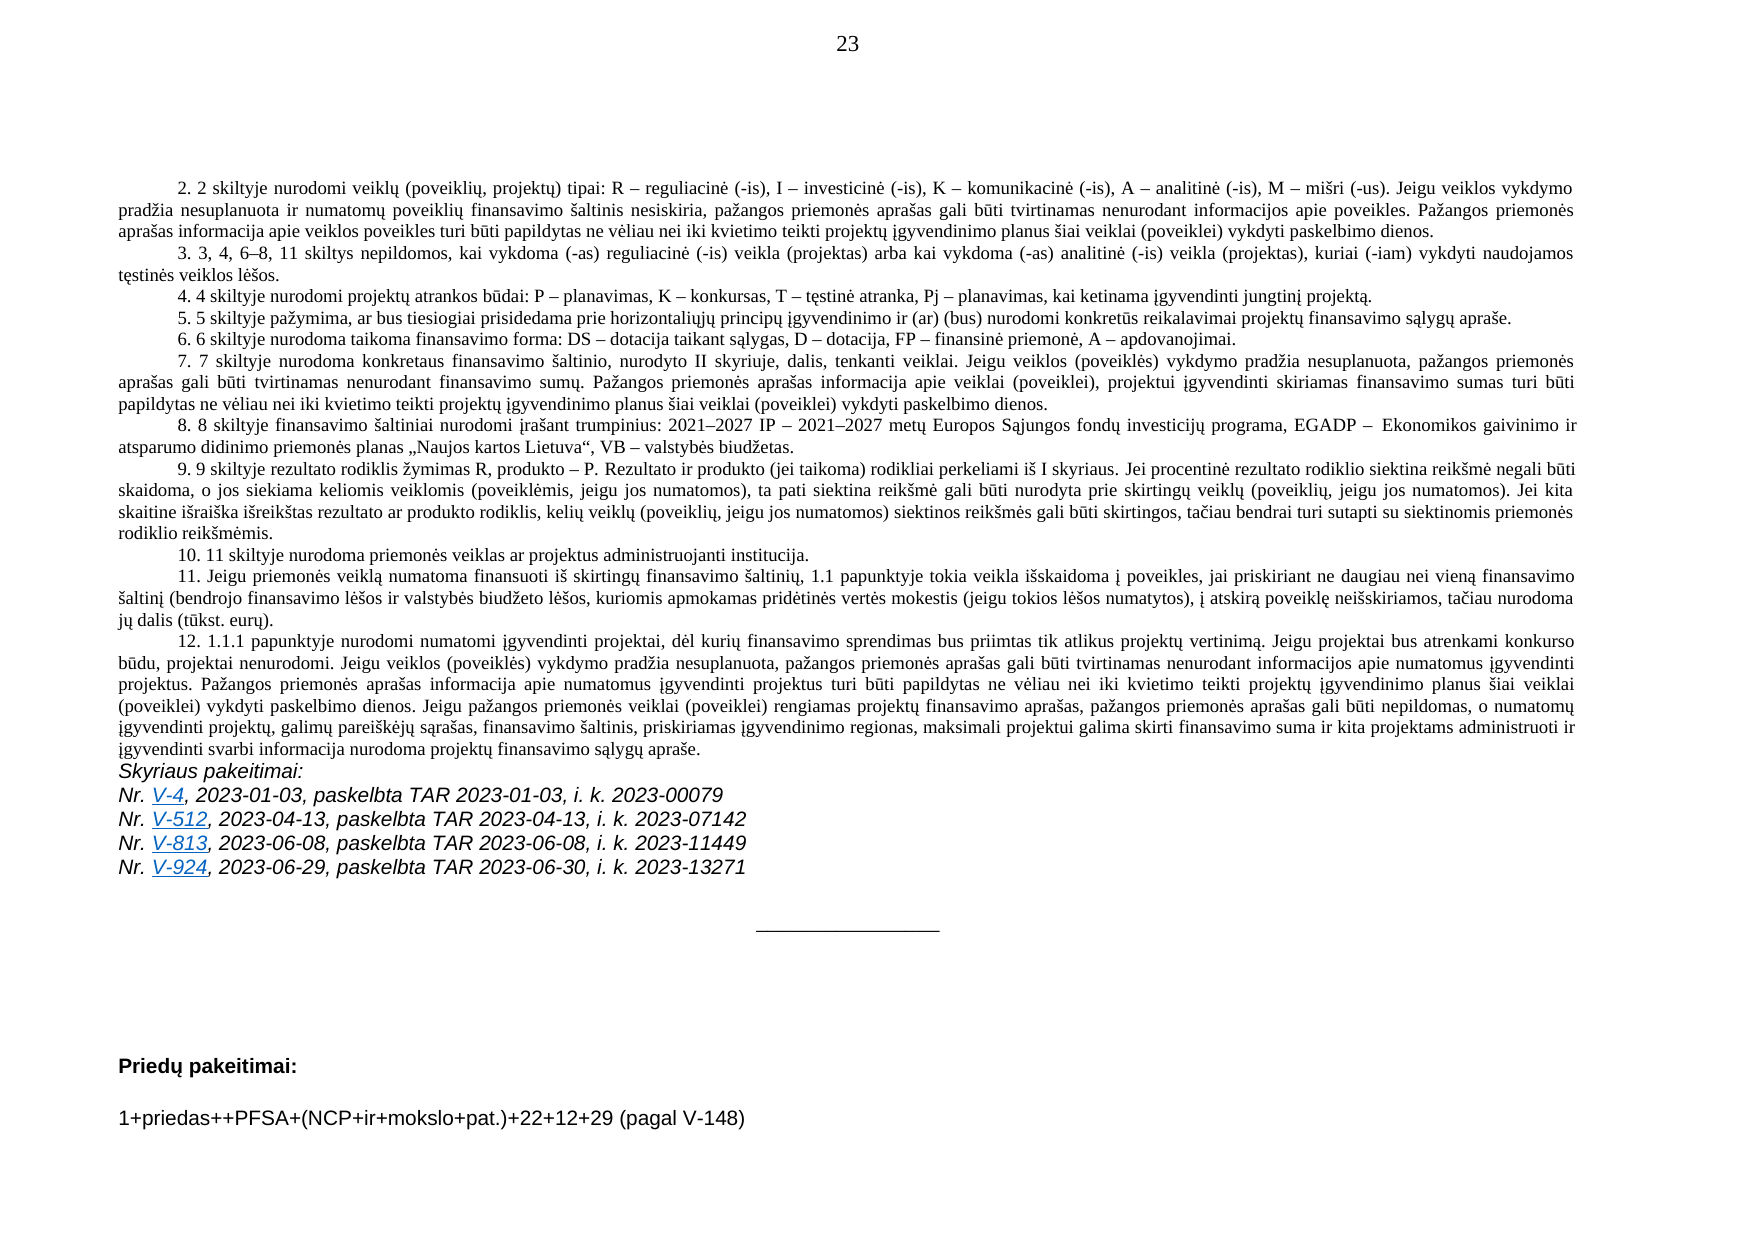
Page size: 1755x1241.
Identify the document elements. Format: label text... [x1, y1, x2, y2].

text Nr. V-512, 2023-04-13, paskelbta TAR 2023-04-13, i. k. 2023-07142 [118, 807, 1577, 831]
text 4. 4 skiltyje nurodomi projektų atrankos būdai: P – planavimas, K – konkursas, T – tęstinė atranka, Pj – planavimas, kai ketinama įgyvendinti jungtinį projektą. [118, 285, 1577, 307]
text 9. 9 skiltyje rezultato rodiklis žymimas R, produkto – P. Rezultato ir produkto (jei taikoma) rodikliai perkeliami iš I skyriaus. Jei procentinė rezultato rodiklio siektina reikšmė negali būti skaidoma, o jos siekiama keliomis veiklomis (poveiklėmis, jeigu jos numatomos), ta pati siektina reikšmė gali būti nurodyta prie skirtingų veiklų (poveiklių, jeigu jos numatomos). Jei kita skaitine išraiška išreikštas rezultato ar produkto rodiklis, kelių veiklų (poveiklių, jeigu jos numatomos) siektinos reikšmės gali būti skirtingos, tačiau bendrai turi sutapti su siektinomis priemonės rodiklio reikšmėmis. [118, 457, 1577, 544]
text 10. 11 skiltyje nurodoma priemonės veiklas ar projektus administruojanti institucija. [118, 544, 1577, 565]
text 1+priedas++PFSA+(NCP+ir+mokslo+pat.)+22+12+29 (pagal V-148) [118, 1106, 1577, 1130]
text 12. 1.1.1 papunktyje nurodomi numatomi įgyvendinti projektai, dėl kurių finansavimo sprendimas bus priimtas tik atlikus projektų vertinimą. Jeigu projektai bus atrenkami konkurso būdu, projektai nenurodomi. Jeigu veiklos (poveiklės) vykdymo pradžia nesuplanuota, pažangos priemonės aprašas gali būti tvirtinamas nenurodant informacijos apie numatomus įgyvendinti projektus. Pažangos priemonės aprašas informacija apie numatomus įgyvendinti projektus turi būti papildytas ne vėliau nei iki kvietimo teikti projektų įgyvendinimo planus šiai veiklai (poveiklei) vykdyti paskelbimo dienos. Jeigu pažangos priemonės veiklai (poveiklei) rengiamas projektų finansavimo aprašas, pažangos priemonės aprašas gali būti nepildomas, o numatomų įgyvendinti projektų, galimų pareiškėjų sąrašas, finansavimo šaltinis, priskiriamas įgyvendinimo regionas, maksimali projektui galima skirti finansavimo suma ir kita projektams administruoti ir įgyvendinti svarbi informacija nurodoma projektų finansavimo sąlygų apraše. [118, 630, 1577, 759]
text 5. 5 skiltyje pažymima, ar bus tiesiogiai prisidedama prie horizontaliųjų principų įgyvendinimo ir (ar) (bus) nurodomi konkretūs reikalavimai projektų finansavimo sąlygų apraše. [118, 307, 1577, 328]
text 2. 2 skiltyje nurodomi veiklų (poveiklių, projektų) tipai: R – reguliacinė (-is), I – investicinė (-is), K – komunikacinė (-is), A – analitinė (-is), M – mišri (-us). Jeigu veiklos vykdymo pradžia nesuplanuota ir numatomų poveiklių finansavimo šaltinis nesiskiria, pažangos priemonės aprašas gali būti tvirtinamas nenurodant informacijos apie poveikles. Pažangos priemonės aprašas informacija apie veiklos poveikles turi būti papildytas ne vėliau nei iki kvietimo teikti projektų įgyvendinimo planus šiai veiklai (poveiklei) vykdyti paskelbimo dienos. [118, 177, 1577, 242]
text Priedų pakeitimai: [118, 1053, 1577, 1077]
text 3. 3, 4, 6–8, 11 skiltys nepildomos, kai vykdoma (-as) reguliacinė (-is) veikla (projektas) arba kai vykdoma (-as) analitinė (-is) veikla (projektas), kuriai (-iam) vykdyti naudojamos tęstinės veiklos lėšos. [118, 242, 1577, 285]
text 8. 8 skiltyje finansavimo šaltiniai nurodomi įrašant trumpinius: 2021–2027 IP – 2021–2027 metų Europos Sąjungos fondų investicijų programa, EGADP – Ekonomikos gaivinimo ir atsparumo didinimo priemonės planas „Naujos kartos Lietuva“, VB – valstybės biudžetas. [118, 414, 1577, 457]
text Nr. V-813, 2023-06-08, paskelbta TAR 2023-06-08, i. k. 2023-11449 [118, 831, 1577, 855]
text Nr. V-924, 2023-06-29, paskelbta TAR 2023-06-30, i. k. 2023-13271 [118, 855, 1577, 879]
text Nr. V-4, 2023-01-03, paskelbta TAR 2023-01-03, i. k. 2023-00079 [118, 783, 1577, 807]
text Skyriaus pakeitimai: [118, 759, 1577, 783]
text 7. 7 skiltyje nurodoma konkretaus finansavimo šaltinio, nurodyto II skyriuje, dalis, tenkanti veiklai. Jeigu veiklos (poveiklės) vykdymo pradžia nesuplanuota, pažangos priemonės aprašas gali būti tvirtinamas nenurodant finansavimo sumų. Pažangos priemonės aprašas informacija apie veiklai (poveiklei), projektui įgyvendinti skiriamas finansavimo sumas turi būti papildytas ne vėliau nei iki kvietimo teikti projektų įgyvendinimo planus šiai veiklai (poveiklei) vykdyti paskelbimo dienos. [118, 350, 1577, 414]
text 11. Jeigu priemonės veiklą numatoma finansuoti iš skirtingų finansavimo šaltinių, 1.1 papunktyje tokia veikla išskaidoma į poveikles, jai priskiriant ne daugiau nei vieną finansavimo šaltinį (bendrojo finansavimo lėšos ir valstybės biudžeto lėšos, kuriomis apmokamas pridėtinės vertės mokestis (jeigu tokios lėšos numatytos), į atskirą poveiklę neišskiriamos, tačiau nurodoma jų dalis (tūkst. eurų). [118, 565, 1577, 630]
text 6. 6 skiltyje nurodoma taikoma finansavimo forma: DS – dotacija taikant sąlygas, D – dotacija, FP – finansinė priemonė, A – apdovanojimai. [118, 328, 1577, 350]
text ________________ [118, 908, 1577, 934]
